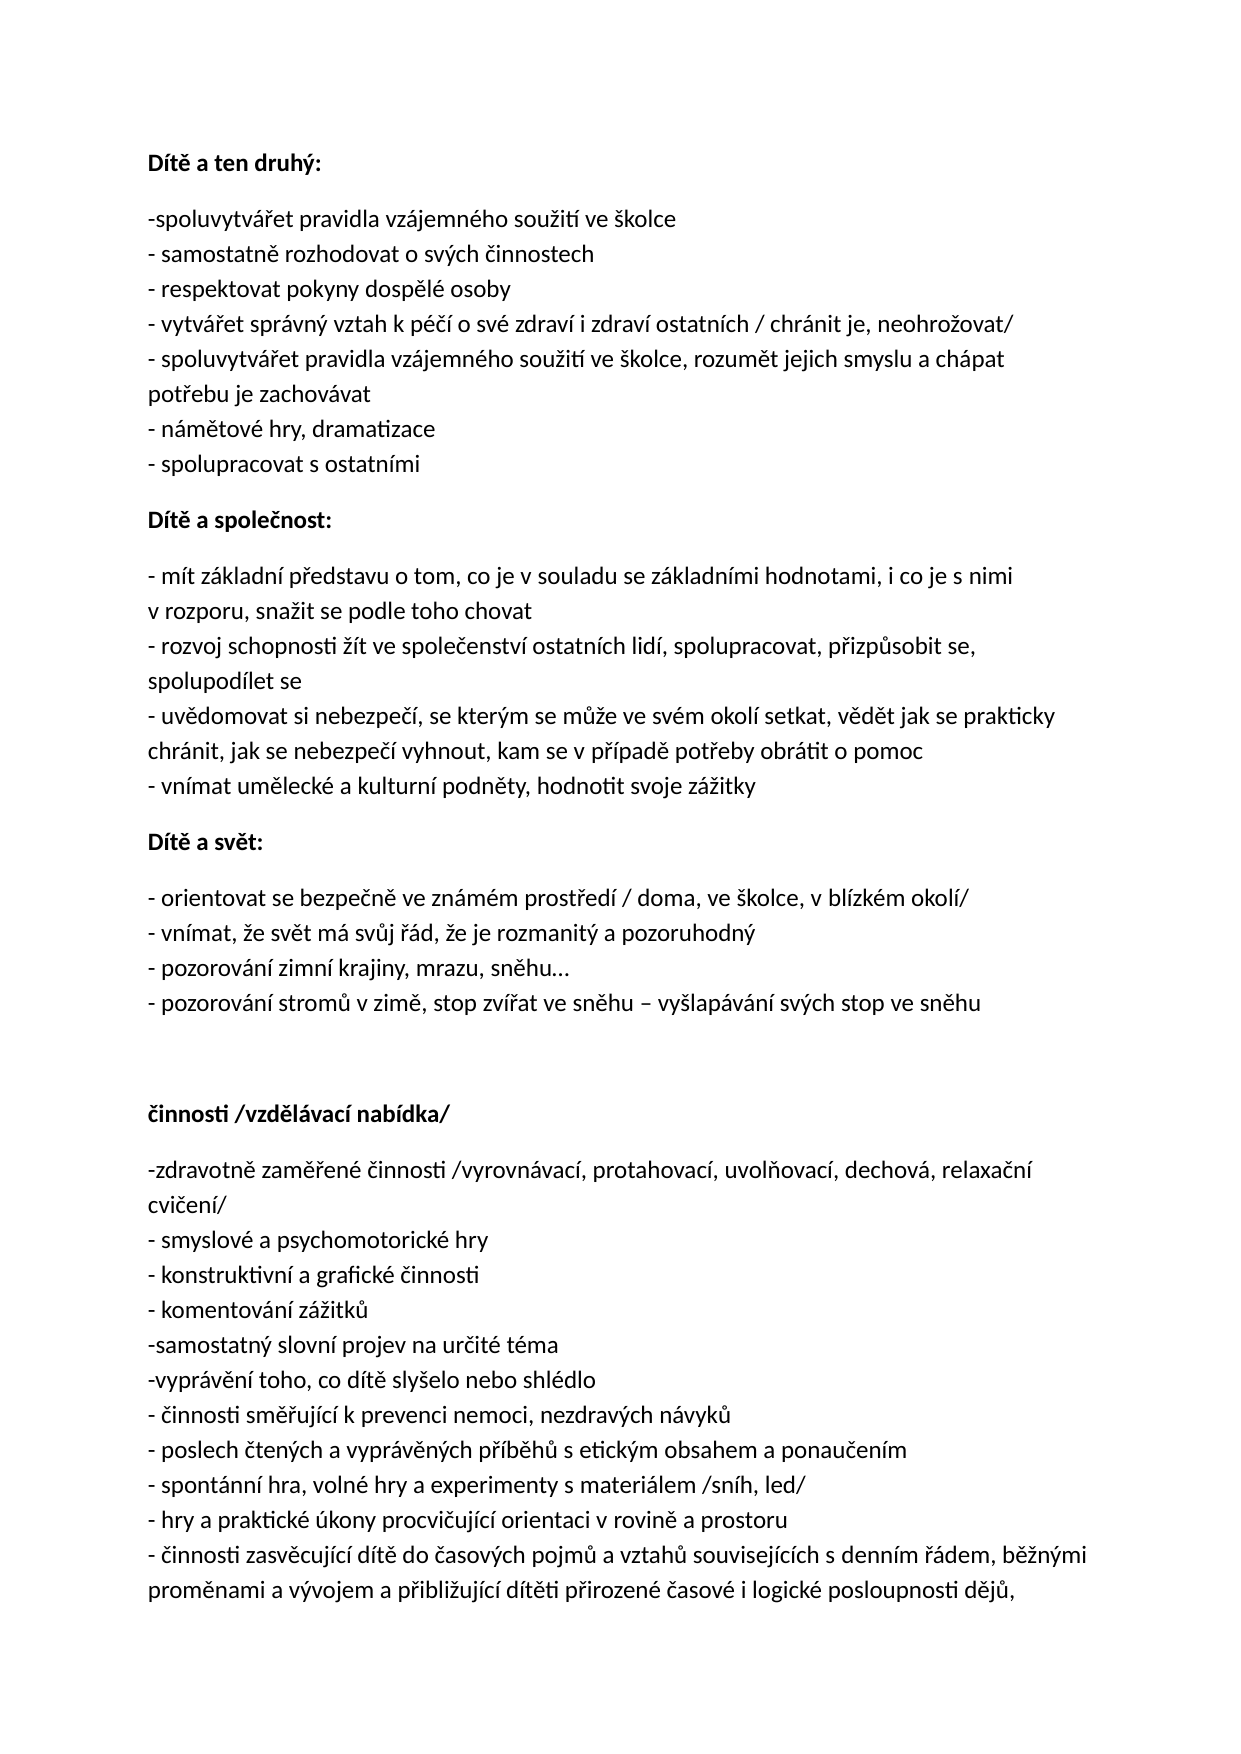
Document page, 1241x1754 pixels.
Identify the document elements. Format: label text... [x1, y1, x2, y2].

text -zdravotně zaměřené činnosti /vyrovnávací, protahovací, uvolňovací, dechová, relaxační cvičení/ - smyslové a psychomotorické hry - konstruktivní a grafické činnosti - komentování zážitků -samostatný slovní projev na určité téma -vyprávění toho, co dítě slyšelo nebo shlédlo - činnosti směřující k prevenci nemoci, nezdravých návyků - poslech čtených a vyprávěných příběhů s etickým obsahem a ponaučením - spontánní hra, volné hry a experimenty s materiálem /sníh, led/ - hry a praktické úkony procvičující orientaci v rovině a prostoru - činnosti zasvěcující dítě do časových pojmů a vztahů souvisejících s denním řádem, běžnými proměnami a vývojem a přibližující dítěti přirozené časové i logické posloupnosti dějů, [148, 1154, 1093, 1605]
text - mít základní představu o tom, co je v souladu se základními hodnotami, i co je s nimi v rozporu, snažit se podle toho chovat - rozvoj schopnosti žít ve společenství ostatních lidí, spolupracovat, přizpůsobit se, spolupodílet se - uvědomovat si nebezpečí, se kterým se může ve svém okolí setkat, vědět jak se prakticky chránit, jak se nebezpečí vyhnout, kam se v případě potřeby obrátit o pomoc - vnímat umělecké a kulturní podněty, hodnotit svoje zážitky [148, 560, 1093, 801]
text Dítě a společnost: [148, 504, 1093, 535]
text Dítě a svět: [148, 826, 1093, 856]
text činnosti /vzdělávací nabídka/ [148, 1098, 1093, 1129]
text -spoluvytvářet pravidla vzájemného soužití ve školce - samostatně rozhodovat o svých činnostech - respektovat pokyny dospělé osoby - vytvářet správný vztah k péčí o své zdraví i zdraví ostatních / chránit je, neohrožovat/ - spoluvytvářet pravidla vzájemného soužití ve školce, rozumět jejich smyslu a chápat potřebu je zachovávat - námětové hry, dramatizace - spolupracovat s ostatními [148, 203, 1093, 479]
text Dítě a ten druhý: [148, 148, 1093, 178]
text - orientovat se bezpečně ve známém prostředí / doma, ve školce, v blízkém okolí/ - vnímat, že svět má svůj řád, že je rozmanitý a pozoruhodný - pozorování zimní krajiny, mrazu, sněhu… - pozorování stromů v zimě, stop zvířat ve sněhu – vyšlapávání svých stop ve sněhu [148, 882, 1093, 1017]
